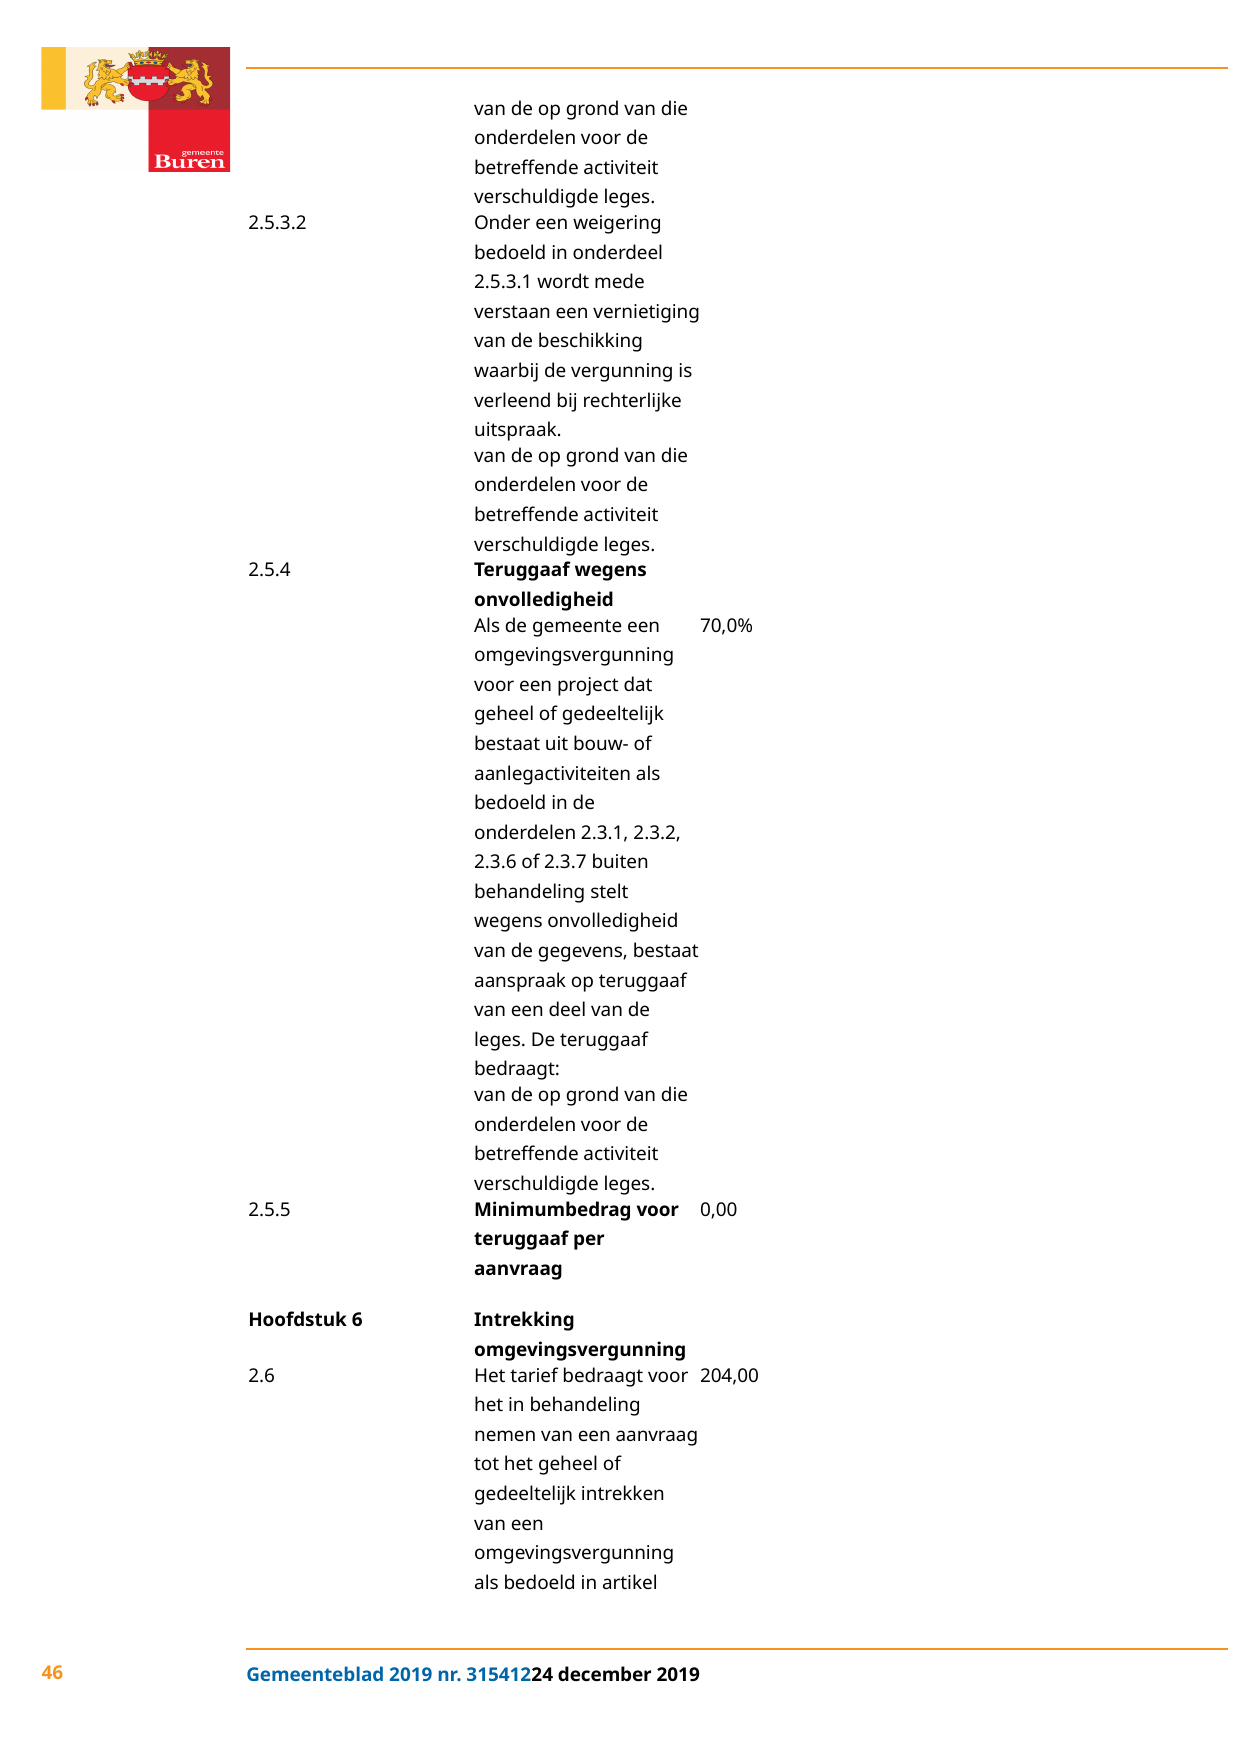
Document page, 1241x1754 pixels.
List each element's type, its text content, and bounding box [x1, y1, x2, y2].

table_cell Onder een weigering bedoeld in onderdeel 2.5.3.1 wordt mede verstaan een vernietiging van de beschikking waarbij de vergunning is verleend bij rechterlijke uitspraak. [474, 209, 700, 442]
table_cell [700, 1081, 926, 1196]
table_cell van de op grond van die onderdelen voor de betreffende activiteit verschuldigde leges. [474, 95, 700, 209]
table_cell [248, 612, 474, 1081]
table_cell [700, 557, 926, 612]
table_cell Teruggaaf wegens onvolledigheid [474, 557, 700, 612]
table_cell [248, 1081, 474, 1196]
table_cell Minimumbedrag voor teruggaaf per aanvraag [474, 1196, 700, 1281]
picture [41, 47, 231, 172]
table_cell Het tarief bedraagt voor het in behandeling nemen van een aanvraag tot het geheel of gedeeltelijk intrekken van een omgevingsvergunning als bedoeld in artikel [474, 1362, 700, 1594]
table_cell 0,00 [700, 1196, 926, 1281]
table_cell 2.5.4 [248, 557, 474, 612]
table_cell [700, 1281, 926, 1306]
table_cell [474, 1281, 700, 1306]
table_cell [700, 442, 926, 557]
table_cell 70,0% [700, 612, 926, 1081]
table_cell 2.5.5 [248, 1196, 474, 1281]
table_cell 204,00 [700, 1362, 926, 1594]
table_cell van de op grond van die onderdelen voor de betreffende activiteit verschuldigde leges. [474, 1081, 700, 1196]
table_cell [248, 95, 474, 209]
table_cell Als de gemeente een omgevingsvergunning voor een project dat geheel of gedeeltelijk bestaat uit bouw- of aanlegactiviteiten als bedoeld in de onderdelen 2.3.1, 2.3.2, 2.3.6 of 2.3.7 buiten behandeling stelt wegens onvolledigheid van de gegevens, bestaat aanspraak op teruggaaf van een deel van de leges. De teruggaaf bedraagt: [474, 612, 700, 1081]
table_cell [248, 442, 474, 557]
table_cell [700, 209, 926, 442]
table_cell Hoofdstuk 6 [248, 1306, 474, 1362]
table_cell 2.6 [248, 1362, 474, 1594]
table_cell Intrekking omgevingsvergunning [474, 1306, 700, 1362]
table_cell [248, 1281, 474, 1306]
table_cell 2.5.3.2 [248, 209, 474, 442]
table_cell van de op grond van die onderdelen voor de betreffende activiteit verschuldigde leges. [474, 442, 700, 557]
table_cell [700, 95, 926, 209]
table_cell [700, 1306, 926, 1362]
